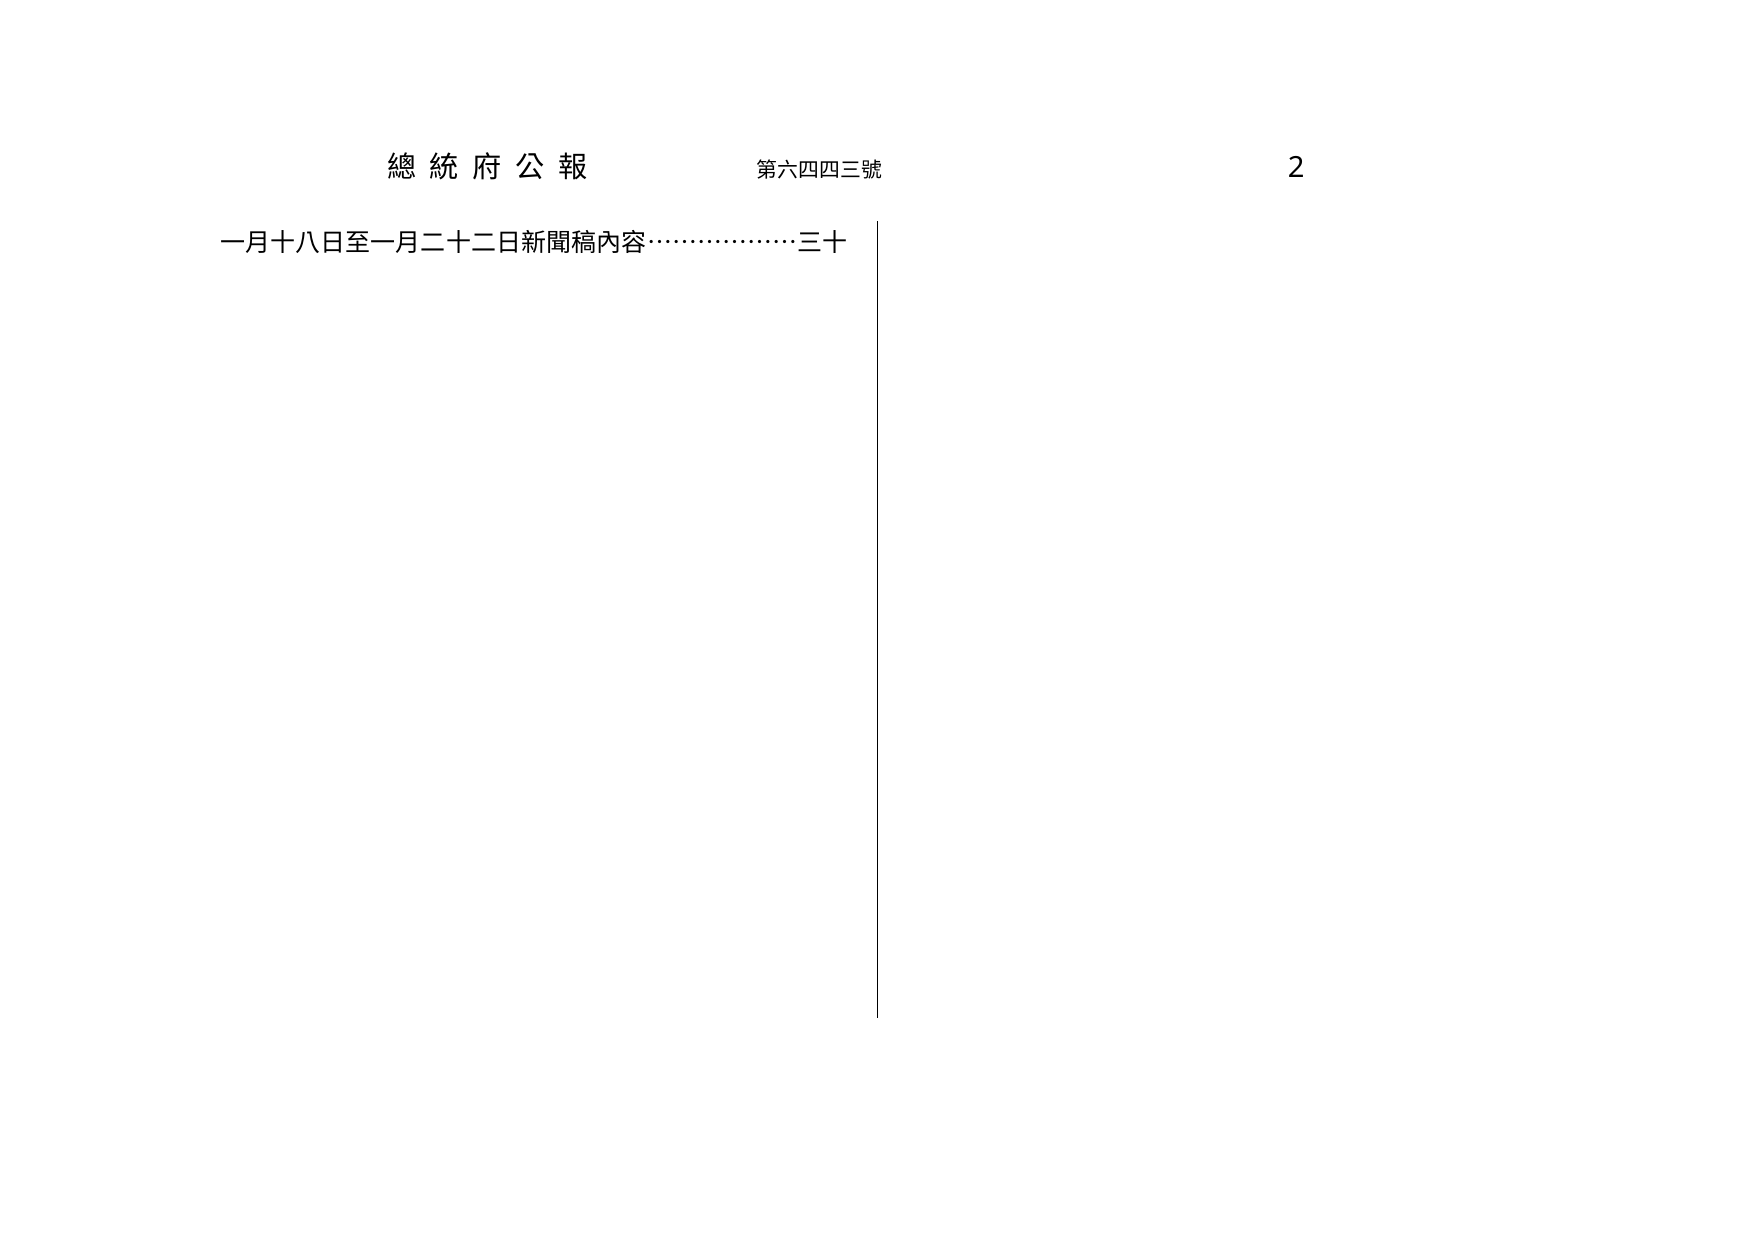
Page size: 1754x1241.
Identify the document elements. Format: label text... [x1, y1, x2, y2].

text 一月十八日至一月二十二日新聞稿內容………………三十 [195, 222, 847, 259]
